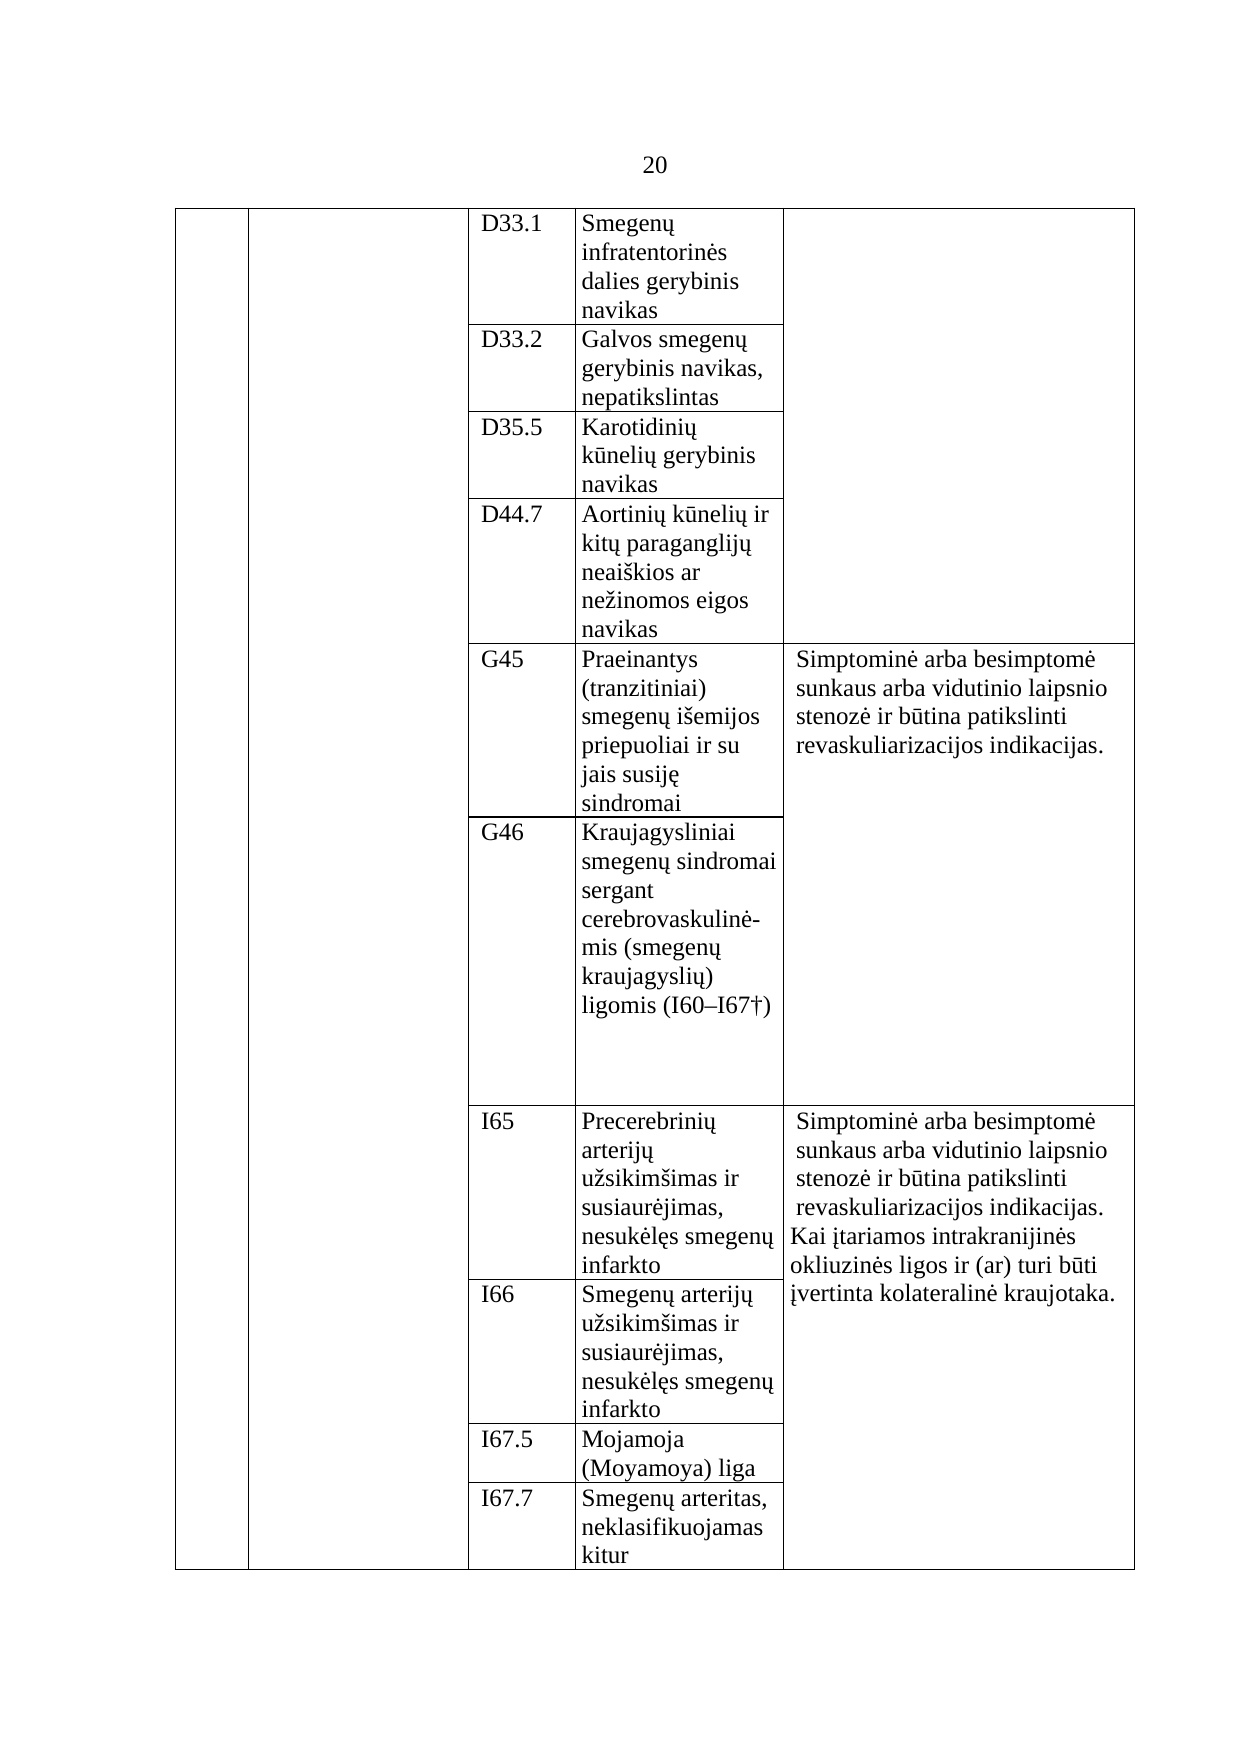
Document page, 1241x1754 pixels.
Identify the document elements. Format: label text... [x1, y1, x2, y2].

table_cell Mojamoja (Moyamoya) liga [576, 1424, 783, 1482]
table_cell Kraujagysliniai smegenų sindromai sergant cerebrovaskulinė-mis (smegenų kraujagyslių) ligomis (I60–I67†) [576, 818, 783, 1105]
table_cell I67.5 [469, 1424, 575, 1482]
table_cell [784, 209, 1134, 643]
table_cell [176, 209, 248, 1569]
table_cell G45 [469, 644, 575, 816]
table_cell Smegenų infratentorinės dalies gerybinis navikas [576, 209, 783, 323]
table_cell I65 [469, 1106, 575, 1278]
table_cell D44.7 [469, 499, 575, 643]
table_cell D33.2 [469, 325, 575, 411]
table_cell Simptominė arba besimptomė sunkaus arba vidutinio laipsnio stenozė ir būtina patikslinti revaskuliarizacijos indikacijas. Kai įtariamos intrakranijinės okliuzinės ligos ir (ar) turi būti įvertinta kolateralinė kraujotaka. [784, 1106, 1134, 1569]
table_cell Simptominė arba besimptomė sunkaus arba vidutinio laipsnio stenozė ir būtina patikslinti revaskuliarizacijos indikacijas. [784, 644, 1134, 1105]
table_cell D35.5 [469, 412, 575, 498]
table_cell [249, 209, 468, 1569]
table_cell Smegenų arterijų užsikimšimas ir susiaurėjimas, nesukėlęs smegenų infarkto [576, 1280, 783, 1423]
table_cell I66 [469, 1280, 575, 1423]
table_cell Praeinantys (tranzitiniai) smegenų išemijos priepuoliai ir su jais susiję sindromai [576, 644, 783, 816]
table_cell Karotidinių kūnelių gerybinis navikas [576, 412, 783, 498]
table_cell Smegenų arteritas, neklasifikuojamas kitur [576, 1483, 783, 1569]
table_cell Aortinių kūnelių ir kitų paraganglijų neaiškios ar nežinomos eigos navikas [576, 499, 783, 643]
table_cell G46 [469, 818, 575, 1105]
table_cell I67.7 [469, 1483, 575, 1569]
table_cell Galvos smegenų gerybinis navikas, nepatikslintas [576, 325, 783, 411]
table_cell D33.1 [469, 209, 575, 323]
table_cell Precerebrinių arterijų užsikimšimas ir susiaurėjimas, nesukėlęs smegenų infarkto [576, 1106, 783, 1278]
